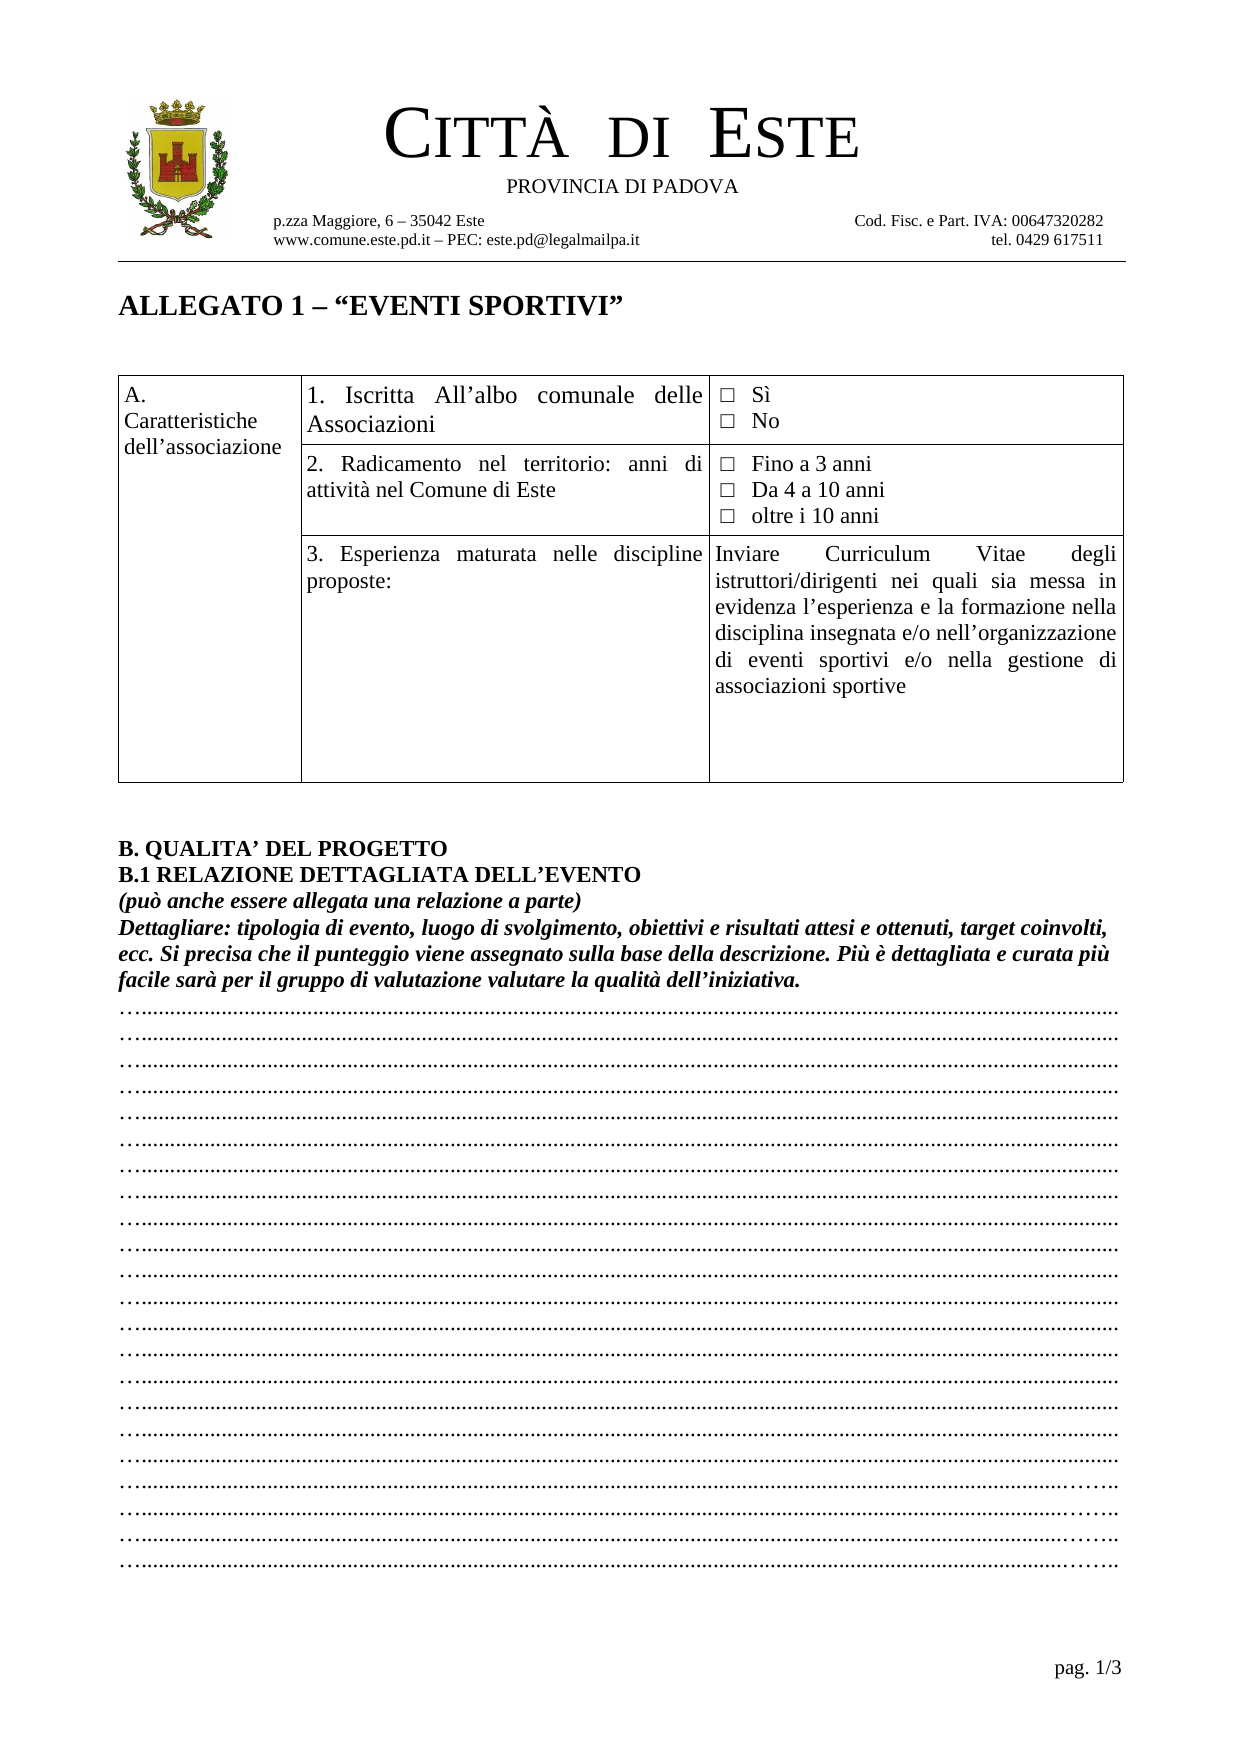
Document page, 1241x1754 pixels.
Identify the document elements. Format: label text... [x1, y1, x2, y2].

table_cell Inviare Curriculum Vitae degli istruttori/dirigenti nei quali sia messa in evidenza l’esperienza e la formazione nella disciplina insegnata e/o nell’organizzazione di eventi sportivi e/o nella gestione di associazioni sportive [710, 536, 1123, 782]
text …........................................................................................................................................................................... [118, 1177, 1122, 1204]
table_header A. Caratteristiche dell’associazione [119, 376, 301, 782]
text …........................................................................................................................................................................... [118, 1098, 1122, 1125]
text …........................................................................................................................................................................... [118, 1414, 1122, 1441]
table_cell 2. Radicamento nel territorio: anni di attività nel Comune di Este [302, 445, 709, 534]
text …........................................................................................................................................................................... [118, 993, 1122, 1019]
text ALLEGATO 1 – “EVENTI SPORTIVI” [118, 288, 1122, 322]
text …........................................................................................................................................................................... [118, 1336, 1122, 1362]
text …........................................................................................................................................................................... [118, 1072, 1122, 1098]
text …........................................................................................................................................................................... [118, 1125, 1122, 1151]
picture [123, 94, 231, 242]
text …........................................................................................................................................................................... [118, 1309, 1122, 1336]
text ….................................................................................................................................................................…….. [118, 1494, 1122, 1520]
text ….................................................................................................................................................................…….. [118, 1520, 1122, 1546]
text …........................................................................................................................................................................... [118, 1151, 1122, 1177]
text ….................................................................................................................................................................…….. [118, 1546, 1122, 1573]
text …........................................................................................................................................................................... [118, 1019, 1122, 1046]
text …........................................................................................................................................................................... [118, 1204, 1122, 1230]
text ….................................................................................................................................................................…….. [118, 1467, 1122, 1494]
text …........................................................................................................................................................................... [118, 1362, 1122, 1388]
text …........................................................................................................................................................................... [118, 1441, 1122, 1467]
text Dettagliare: tipologia di evento, luogo di svolgimento, obiettivi e risultati attesi e ottenuti, target coinvolti, ecc. Si precisa che il punteggio viene assegnato sulla base della descrizione. Più è dettagliata e curata più facile sarà per il gruppo di valutazione valutare la qualità dell’iniziativa. [118, 914, 1122, 993]
table_header □ Sì □ No [710, 376, 1123, 444]
table_header 1. Iscritta All’albo comunale delle Associazioni [302, 376, 709, 444]
text …........................................................................................................................................................................... [118, 1388, 1122, 1414]
text …........................................................................................................................................................................... [118, 1256, 1122, 1283]
text (può anche essere allegata una relazione a parte) [118, 887, 1122, 914]
table_cell □ Fino a 3 anni □ Da 4 a 10 anni □ oltre i 10 anni [710, 445, 1123, 534]
text …........................................................................................................................................................................... [118, 1230, 1122, 1256]
text B.1 RELAZIONE DETTAGLIATA DELL’EVENTO [118, 861, 1122, 887]
text B. QUALITA’ DEL PROGETTO [118, 835, 1122, 861]
table_cell 3. Esperienza maturata nelle discipline proposte: [302, 536, 709, 782]
text …........................................................................................................................................................................... [118, 1283, 1122, 1309]
text …........................................................................................................................................................................... [118, 1046, 1122, 1072]
